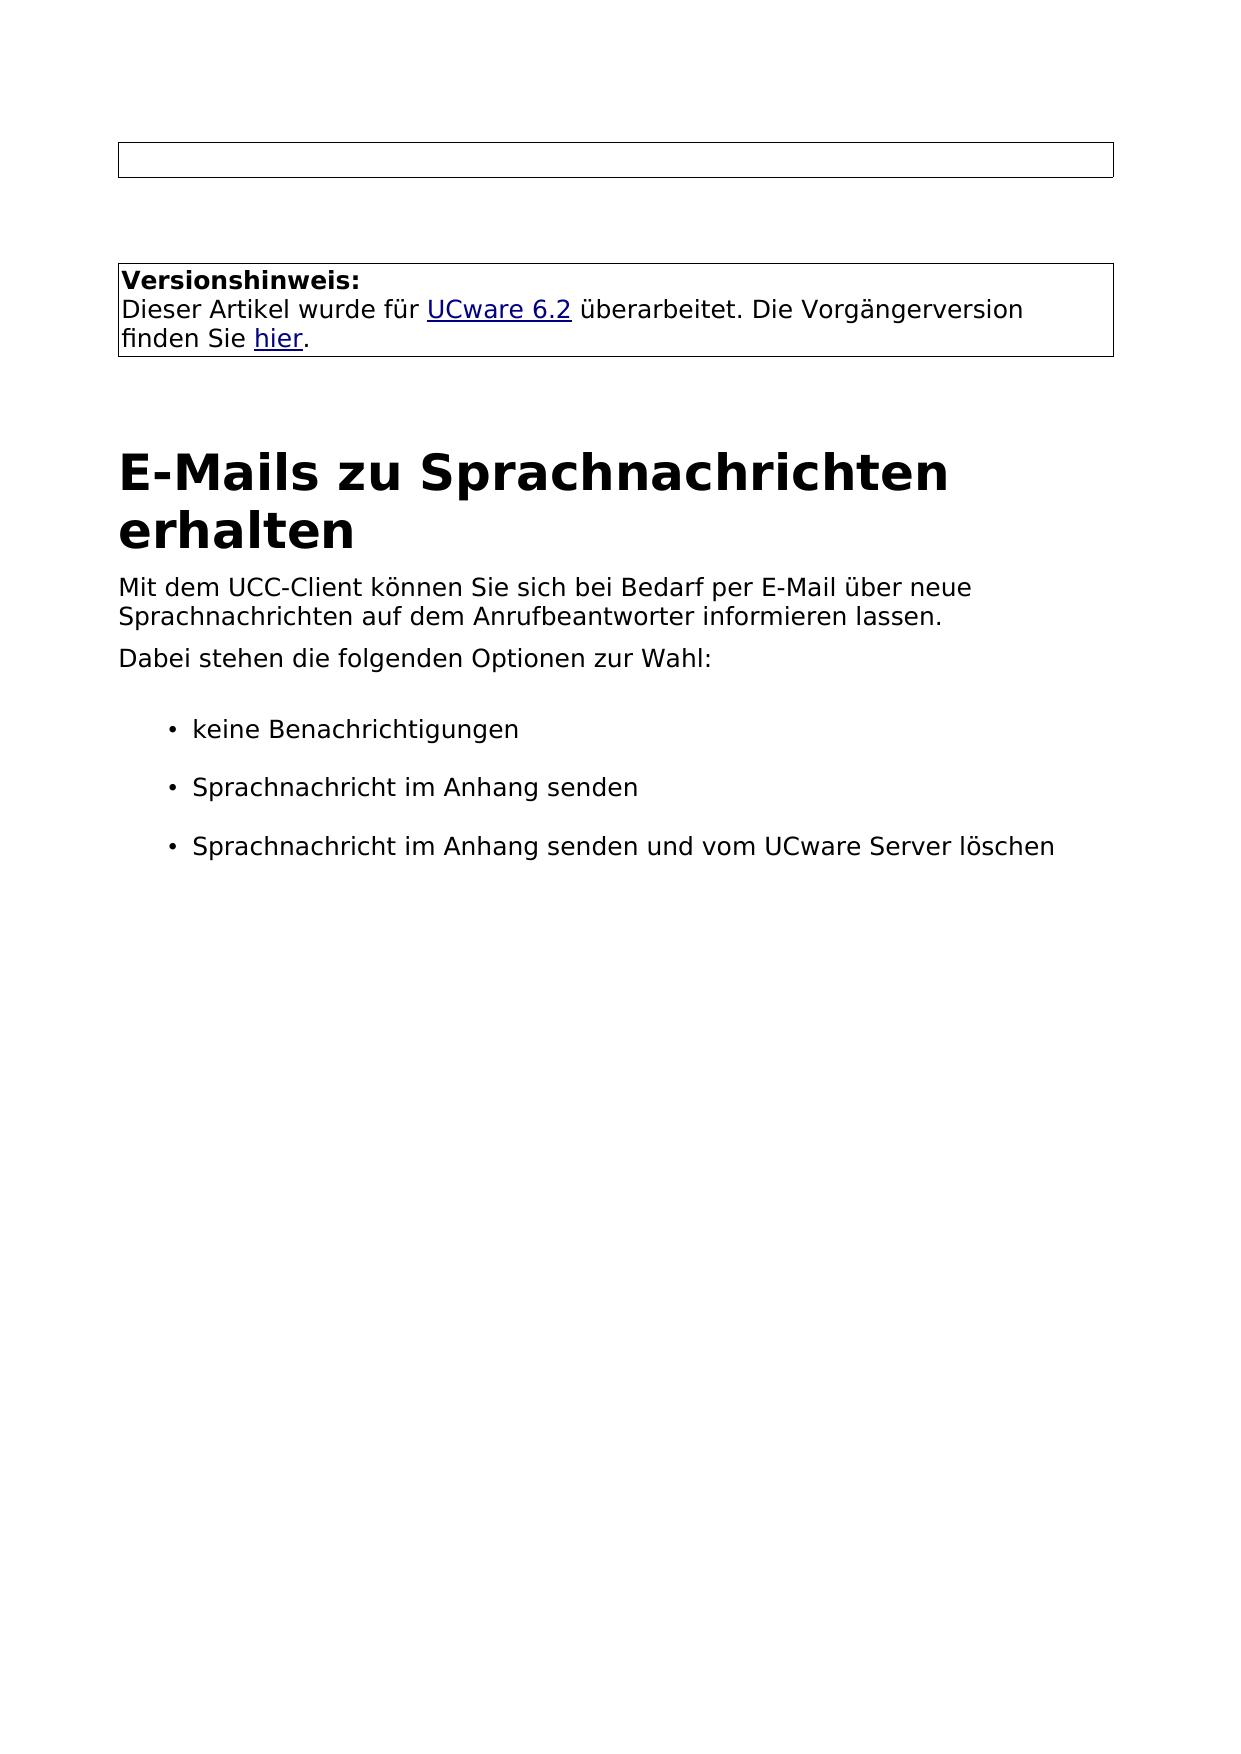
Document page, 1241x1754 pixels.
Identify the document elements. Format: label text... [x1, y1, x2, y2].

text Dabei stehen die folgenden Optionen zur Wahl: [118, 644, 1122, 673]
list Sprachnachricht im Anhang senden und vom UCware Server löschen [177, 832, 1122, 861]
list keine Benachrichtigungen [177, 715, 1122, 744]
table_header Versionshinweis: Dieser Artikel wurde für UCware 6.2 überarbeitet. Die Vorgängerversion finden Sie hier. [119, 264, 1113, 356]
text Mit dem UCC-Client können Sie sich bei Bedarf per E-Mail über neue Sprachnachrichten auf dem Anrufbeantworter informieren lassen. [118, 573, 1122, 631]
subtitle E-Mails zu Sprachnachrichten erhalten [118, 444, 1122, 560]
table_header [119, 143, 1113, 177]
list Sprachnachricht im Anhang senden [177, 773, 1122, 803]
